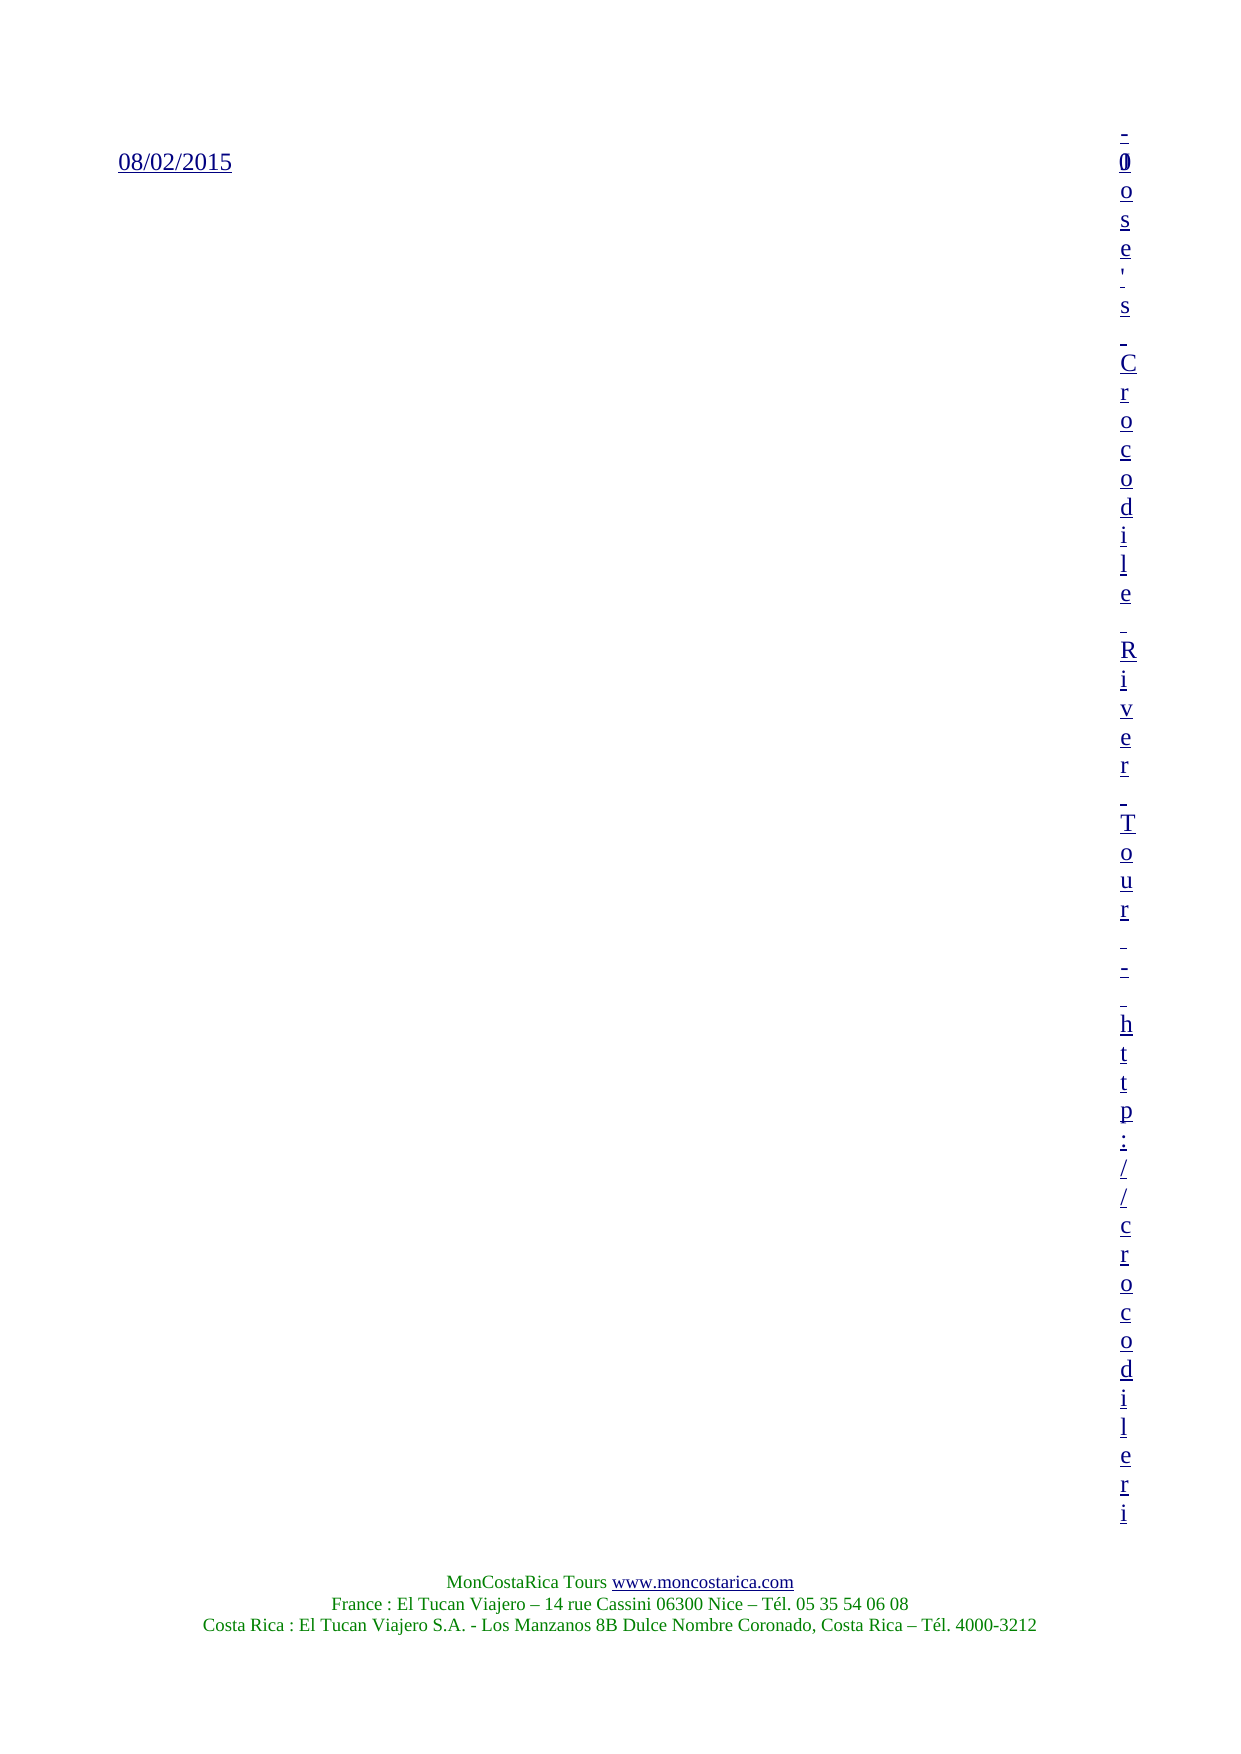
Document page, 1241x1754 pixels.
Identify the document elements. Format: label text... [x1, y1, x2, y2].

table_cell [118, 118, 1118, 147]
table_cell 08/02/2015 [118, 147, 1118, 1527]
